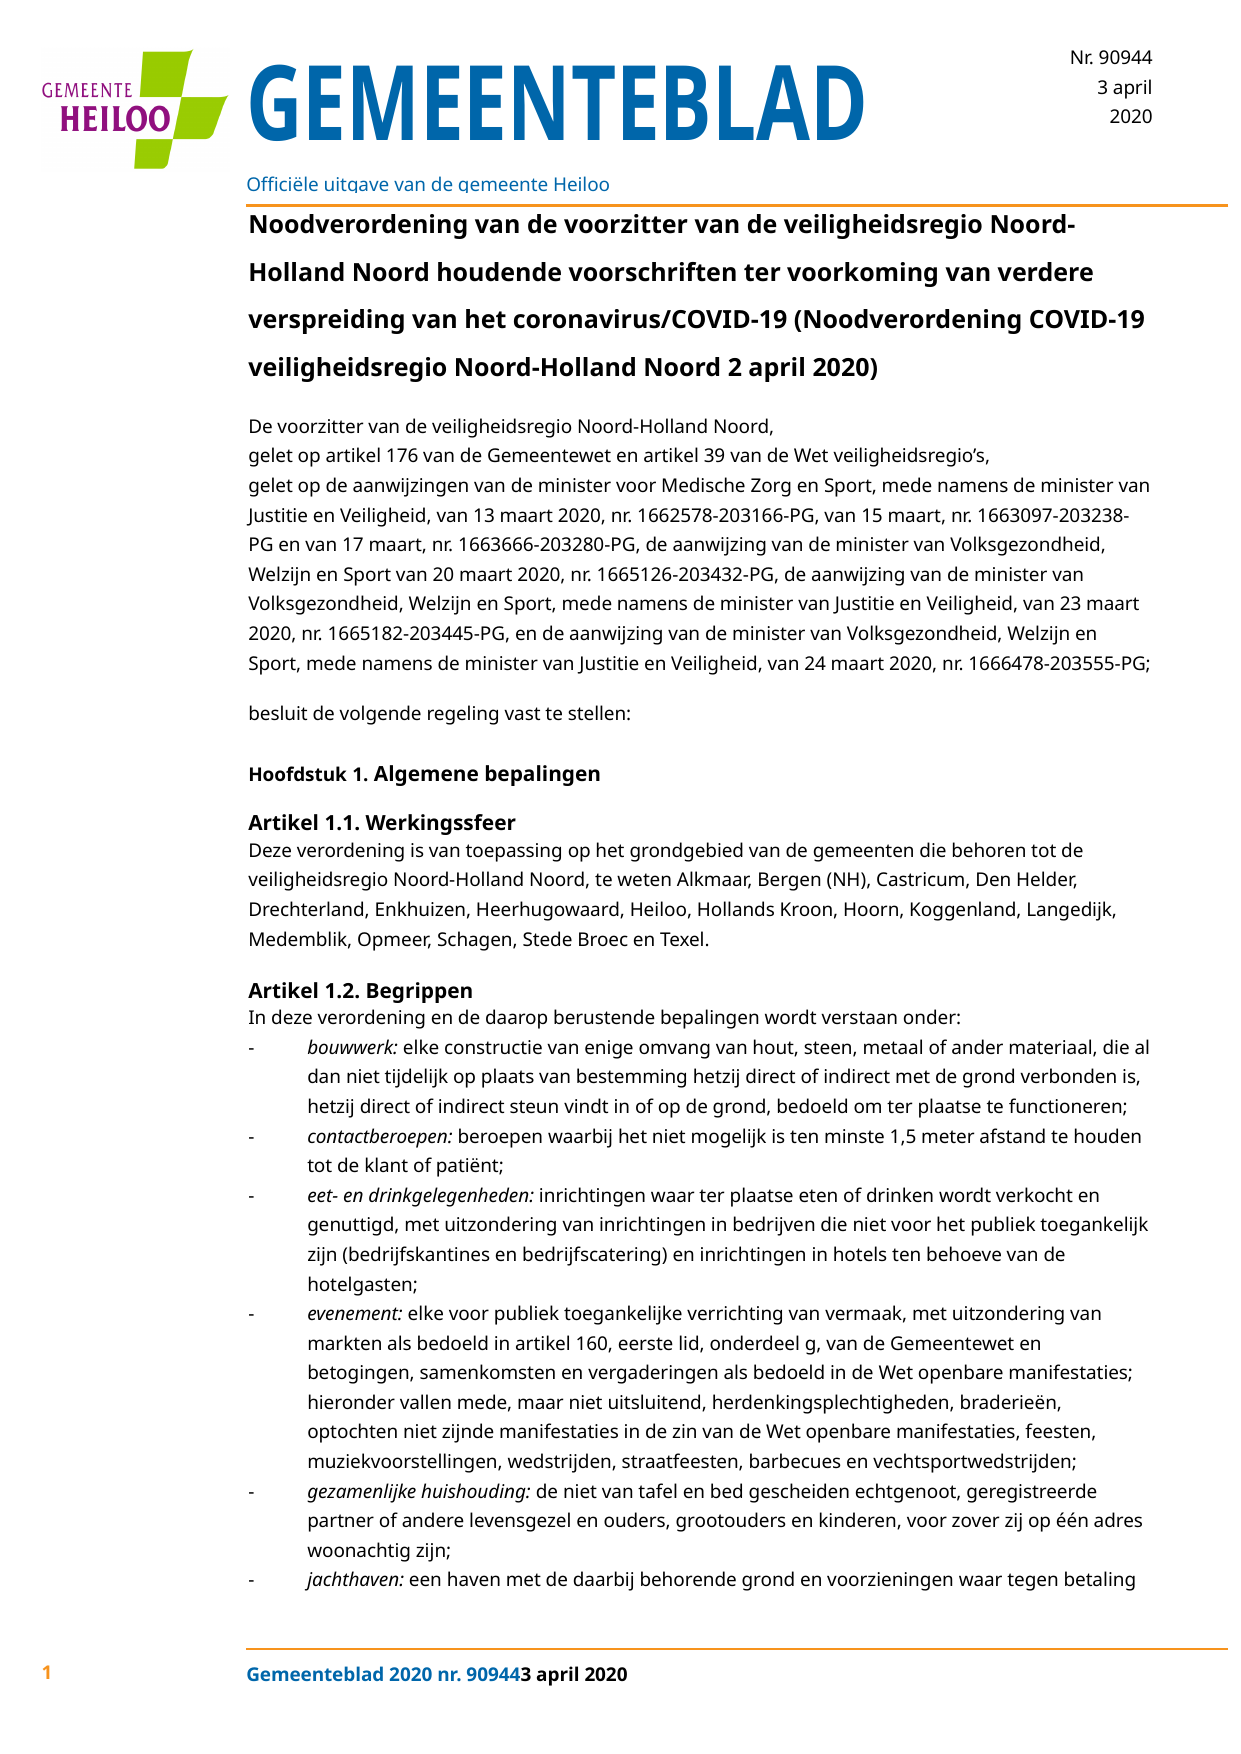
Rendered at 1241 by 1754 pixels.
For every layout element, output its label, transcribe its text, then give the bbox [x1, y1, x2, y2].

list jachthaven: een haven met de daarbij behorende grond en voorzieningen waar tegen betaling [248, 1567, 1152, 1592]
text gelet op de aanwijzingen van de minister voor Medische Zorg en Sport, mede namens de minister van Justitie en Veiligheid, van 13 maart 2020, nr. 1662578-203166-PG, van 15 maart, nr. 1663097-203238-PG en van 17 maart, nr. 1663666-203280-PG, de aanwijzing van de minister van Volksgezondheid, Welzijn en Sport van 20 maart 2020, nr. 1665126-203432-PG, de aanwijzing van de minister van Volksgezondheid, Welzijn en Sport, mede namens de minister van Justitie en Veiligheid, van 23 maart 2020, nr. 1665182-203445-PG, en de aanwijzing van de minister van Volksgezondheid, Welzijn en Sport, mede namens de minister van Justitie en Veiligheid, van 24 maart 2020, nr. 1666478-203555-PG; [248, 472, 1152, 676]
text besluit de volgende regeling vast te stellen: [248, 700, 1152, 726]
list gezamenlijke huishouding: de niet van tafel en bed gescheiden echtgenoot, geregistreerde partner of andere levensgezel en ouders, grootouders en kinderen, voor zover zij op één adres woonachtig zijn; [248, 1478, 1152, 1563]
list eet- en drinkgelegenheden: inrichtingen waar ter plaatse eten of drinken wordt verkocht en genuttigd, met uitzondering van inrichtingen in bedrijven die niet voor het publiek toegankelijk zijn (bedrijfskantines en bedrijfscatering) en inrichtingen in hotels ten behoeve van de hotelgasten; [248, 1182, 1152, 1297]
text In deze verordening en de daarop berustende bepalingen wordt verstaan onder: [248, 1004, 1152, 1030]
list bouwwerk: elke constructie van enige omvang van hout, steen, metaal of ander materiaal, die al dan niet tijdelijk op plaats van bestemming hetzij direct of indirect met de grond verbonden is, hetzij direct of indirect steun vindt in of op de grond, bedoeld om ter plaatse te functioneren; [248, 1034, 1152, 1119]
text gelet op artikel 176 van de Gemeentewet en artikel 39 van de Wet veiligheidsregio’s, [248, 443, 1152, 468]
text Artikel 1.1. Werkingssfeer [248, 808, 1152, 837]
list evenement: elke voor publiek toegankelijke verrichting van vermaak, met uitzondering van markten als bedoeld in artikel 160, eerste lid, onderdeel g, van de Gemeentewet en betogingen, samenkomsten en vergaderingen als bedoeld in de Wet openbare manifestaties; hieronder vallen mede, maar niet uitsluitend, herdenkingsplechtigheden, braderieën, optochten niet zijnde manifestaties in de zin van de Wet openbare manifestaties, feesten, muziekvoorstellingen, wedstrijden, straatfeesten, barbecues en vechtsportwedstrijden; [248, 1300, 1152, 1474]
text Noodverordening van de voorzitter van de veiligheidsregio Noord-Holland Noord houdende voorschriften ter voorkoming van verdere verspreiding van het coronavirus/COVID-19 (Noodverordening COVID-19 veiligheidsregio Noord-Holland Noord 2 april 2020) [248, 207, 1152, 384]
text Deze verordening is van toepassing op het grondgebied van de gemeenten die behoren tot de veiligheidsregio Noord-Holland Noord, te weten Alkmaar, Bergen (NH), Castricum, Den Helder, Drechterland, Enkhuizen, Heerhugowaard, Heiloo, Hollands Kroon, Hoorn, Koggenland, Langedijk, Medemblik, Opmeer, Schagen, Stede Broec en Texel. [248, 837, 1152, 951]
text Artikel 1.2. Begrippen [248, 976, 1152, 1004]
list contactberoepen: beroepen waarbij het niet mogelijk is ten minste 1,5 meter afstand te houden tot de klant of patiënt; [248, 1123, 1152, 1178]
text Hoofdstuk 1. Algemene bepalingen [248, 759, 1152, 788]
picture [41, 47, 231, 172]
text De voorzitter van de veiligheidsregio Noord-Holland Noord, [248, 413, 1152, 439]
